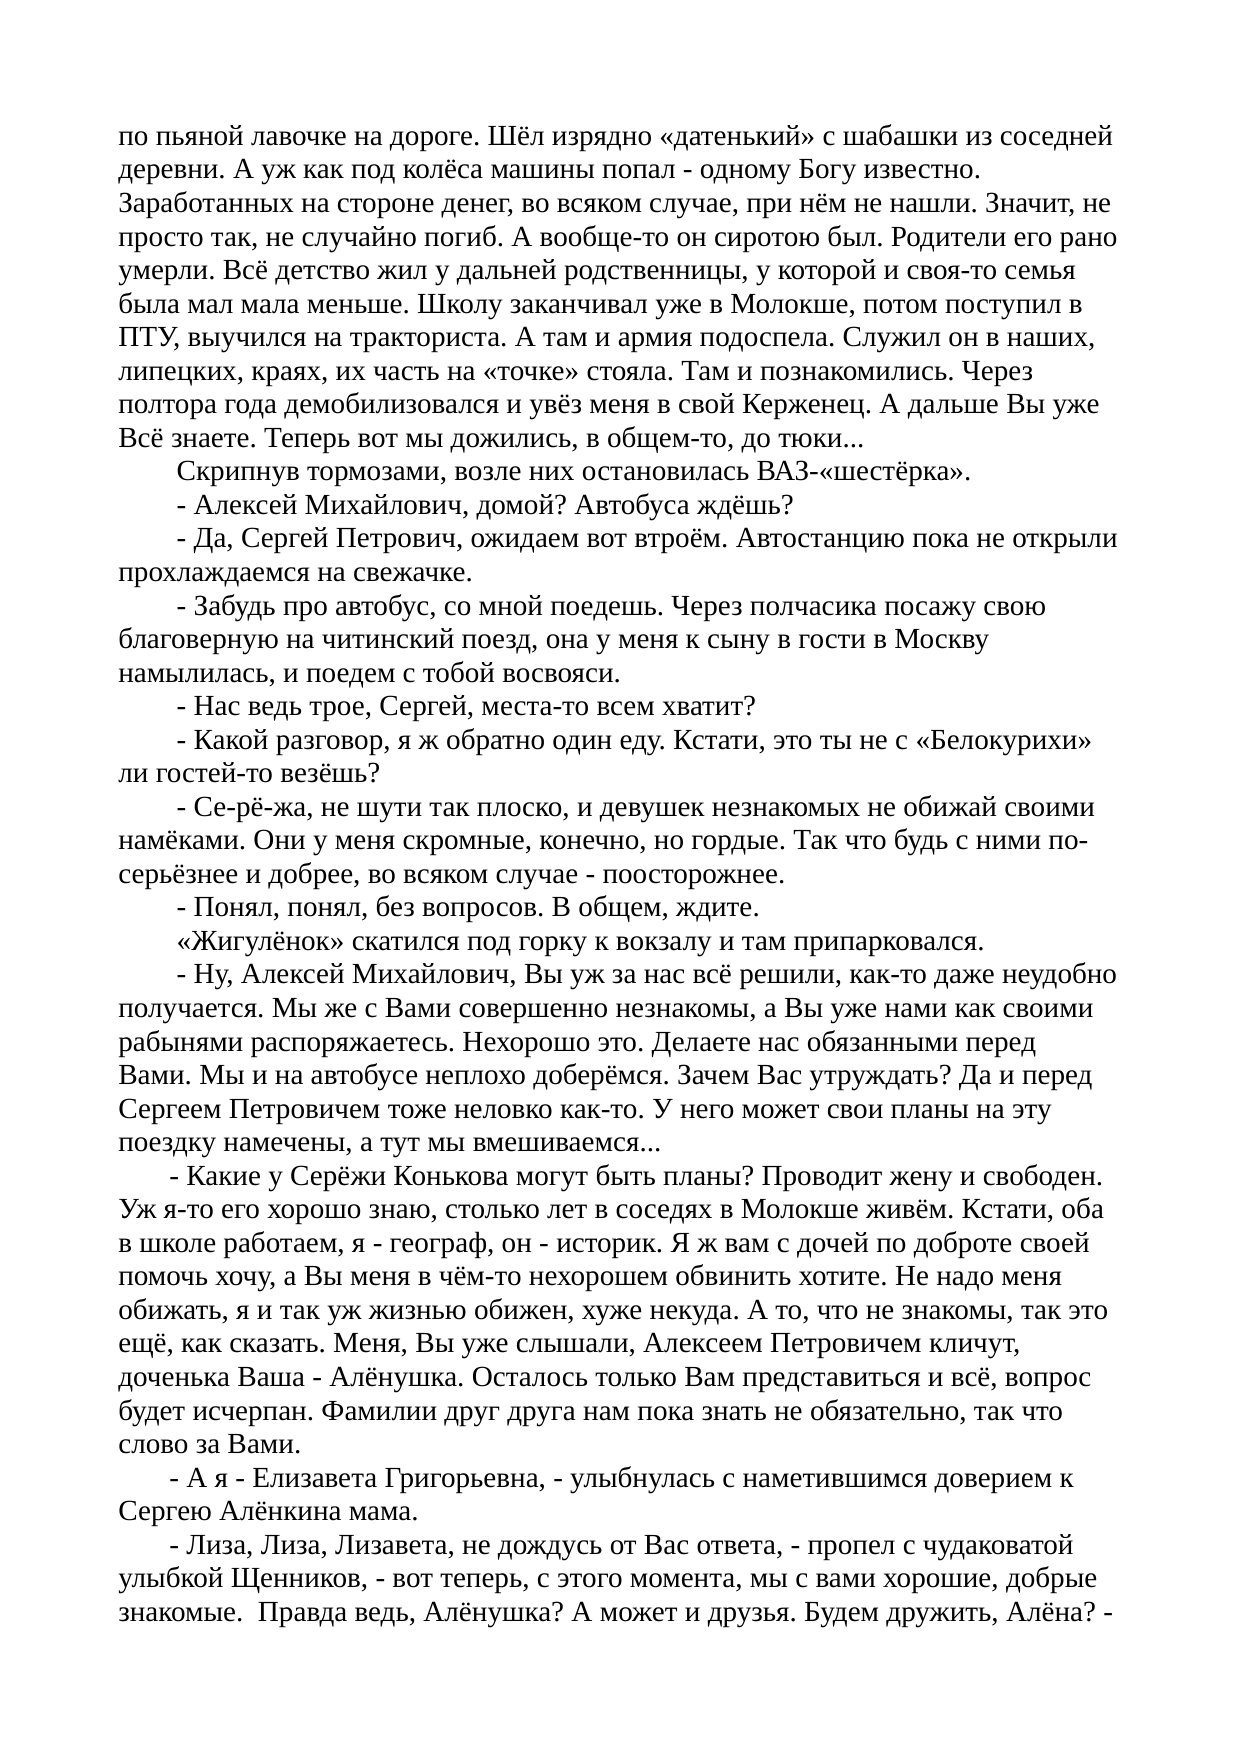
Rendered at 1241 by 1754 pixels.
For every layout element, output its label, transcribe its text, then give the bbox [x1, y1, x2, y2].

text - Се-рё-жа, не шути так плоско, и девушек незнакомых не обижай своими намёками. Они у меня скромные, конечно, но гордые. Так что будь с ними по-серьёзнее и добрее, во всяком случае - поосторожнее. [118, 789, 1122, 889]
text - Нас ведь трое, Сергей, места-то всем хватит? [118, 688, 1122, 722]
text - Какой разговор, я ж обратно один еду. Кстати, это ты не с «Белокурихи» ли гостей-то везёшь? [118, 722, 1122, 789]
text Скрипнув тормозами, возле них остановилась ВАЗ-«шестёрка». [118, 453, 1122, 487]
text - Да, Сергей Петрович, ожидаем вот втроём. Автостанцию пока не открыли прохлаждаемся на свежачке. [118, 521, 1122, 588]
text - Алексей Михайлович, домой? Автобуса ждёшь? [118, 487, 1122, 521]
text - А я - Елизавета Григорьевна, - улыбнулась с наметившимся доверием к Сергею Алёнкина мама. [118, 1460, 1122, 1527]
text - Какие у Серёжи Конькова могут быть планы? Проводит жену и свободен. Уж я-то его хорошо знаю, столько лет в соседях в Молокше живём. Кстати, оба в школе работаем, я - географ, он - историк. Я ж вам с дочей по доброте своей помочь хочу, а Вы меня в чём-то нехорошем обвинить хотите. Не надо меня обижать, я и так уж жизнью обижен, хуже некуда. А то, что не знакомы, так это ещё, как сказать. Меня, Вы уже слышали, Алексеем Петровичем кличут, доченька Ваша - Алёнушка. Осталось только Вам представиться и всё, вопрос будет исчерпан. Фамилии друг друга нам пока знать не обязательно, так что слово за Вами. [118, 1158, 1122, 1460]
text - Лиза, Лиза, Лизавета, не дождусь от Вас ответа, - пропел с чудаковатой улыбкой Щенников, - вот теперь, с этого момента, мы с вами хорошие, добрые знакомые. Правда ведь, Алёнушка? А может и друзья. Будем дружить, Алёна? [118, 1527, 1122, 1627]
text по пьяной лавочке на дороге. Шёл изрядно «датенький» с шабашки из соседней деревни. А уж как под колёса машины попал - одному Богу известно. Заработанных на стороне денег, во всяком случае, при нём не нашли. Значит, не просто так, не случайно погиб. А вообще-то он сиротою был. Родители его рано умерли. Всё детство жил у дальней родственницы, у которой и своя-то семья была мал мала меньше. Школу заканчивал уже в Молокше, потом поступил в ПТУ, выучился на тракториста. А там и армия подоспела. Служил он в наших, липецких, краях, их часть на «точке» стояла. Там и познакомились. Через полтора года демобилизовался и увёз меня в свой Керженец. А дальше Вы уже Всё знаете. Теперь вот мы дожились, в общем-то, до тюки... [118, 118, 1122, 453]
text - Забудь про автобус, со мной поедешь. Через полчасика посажу свою благоверную на читинский поезд, она у меня к сыну в гости в Москву намылилась, и поедем с тобой восвояси. [118, 588, 1122, 688]
text - Ну, Алексей Михайлович, Вы уж за нас всё решили, как-то даже неудобно получается. Мы же с Вами совершенно незнакомы, а Вы уже нами как своими рабынями распоряжаетесь. Нехорошо это. Делаете нас обязанными перед Вами. Мы и на автобусе неплохо доберёмся. Зачем Вас утруждать? Да и перед Сергеем Петровичем тоже неловко как-то. У него может свои планы на эту поездку намечены, а тут мы вмешиваемся... [118, 957, 1122, 1158]
text «Жигулёнок» скатился под горку к вокзалу и там припарковался. [118, 923, 1122, 957]
text - Понял, понял, без вопросов. В общем, ждите. [118, 889, 1122, 923]
